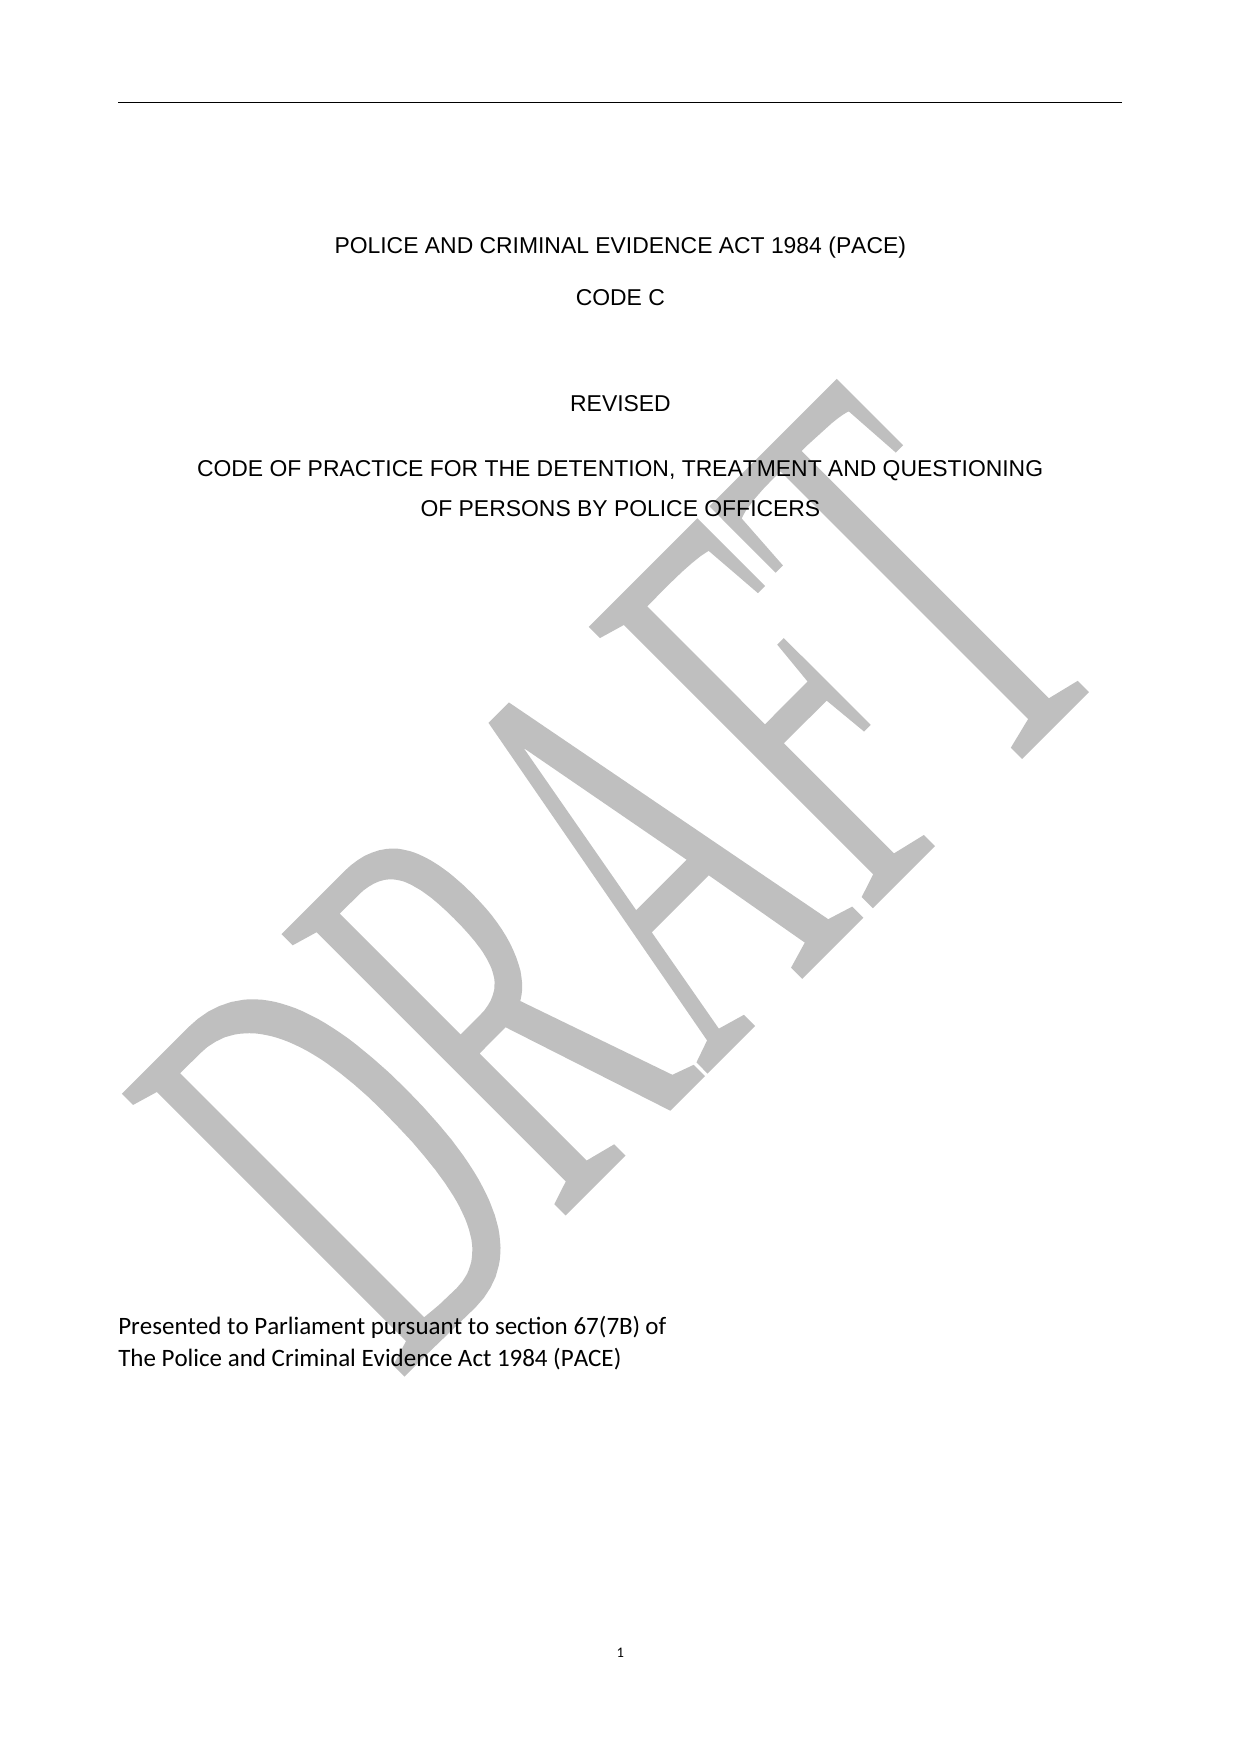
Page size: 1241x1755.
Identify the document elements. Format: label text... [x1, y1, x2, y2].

text The Police and Criminal Evidence Act 1984 (PACE) [410, 1343, 1122, 1373]
title POLICE AND CRIMINAL EVIDENCE ACT 1984 (PACE) [118, 232, 1122, 258]
title CODE C [118, 284, 1122, 311]
text The Police and Criminal Evidence Act 1984 (PACE) [118, 1343, 404, 1373]
title CODE OF PRACTICE FOR THE DETENTION, TREATMENT AND QUESTIONING OF PERSONS BY POLICE OFFICERS [743, 476, 829, 521]
title CODE OF PRACTICE FOR THE DETENTION, TREATMENT AND QUESTIONING OF PERSONS BY POLICE OFFICERS [807, 455, 1122, 521]
title [849, 390, 1122, 416]
text Presented to Parliament pursuant to section 67(7B) of [442, 1310, 1122, 1341]
title REVISED [118, 390, 824, 416]
text Presented to Parliament pursuant to section 67(7B) of [118, 1310, 404, 1341]
title CODE OF PRACTICE FOR THE DETENTION, TREATMENT AND QUESTIONING OF PERSONS BY POLICE OFFICERS [118, 455, 759, 521]
